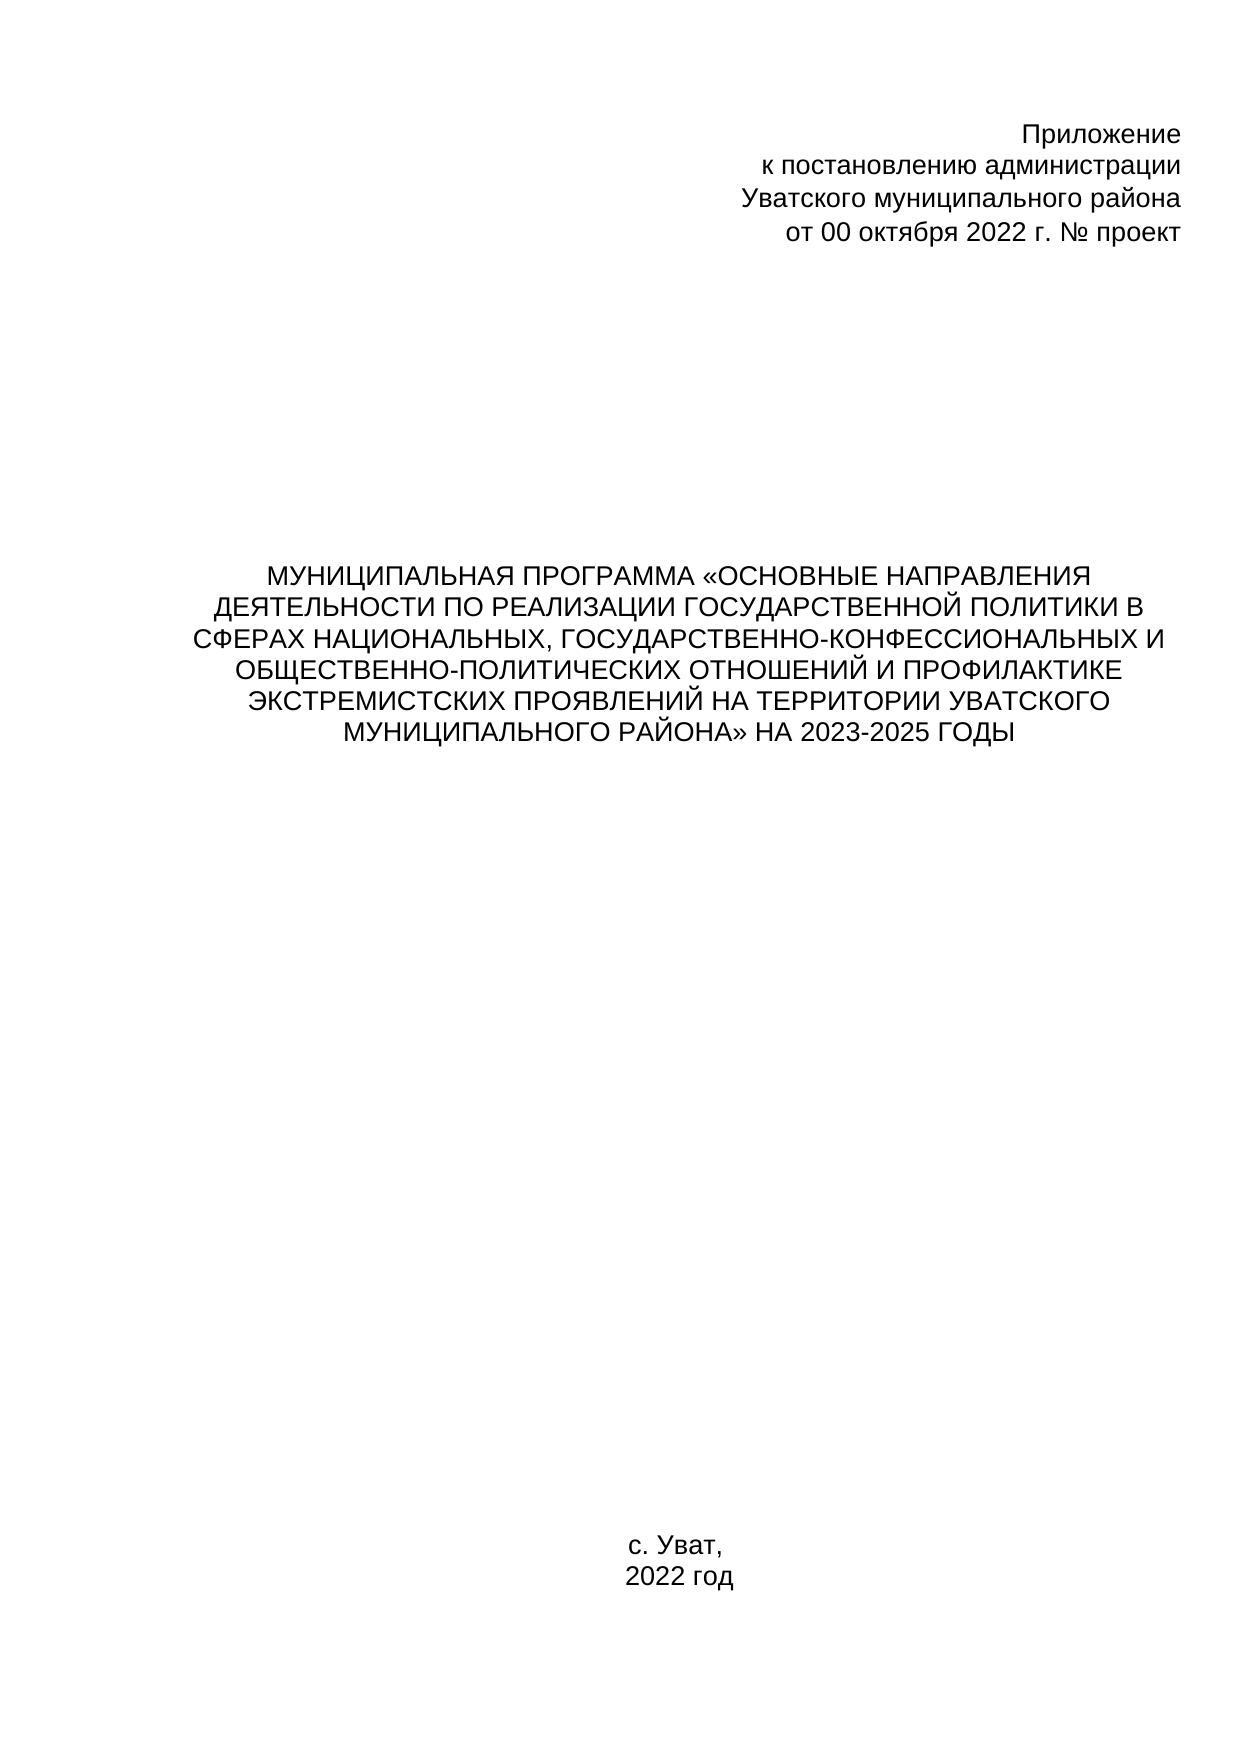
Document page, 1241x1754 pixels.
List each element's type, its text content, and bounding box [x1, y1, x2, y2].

text от 00 октября 2022 г. № проект [177, 214, 1181, 248]
text 2022 год [177, 1560, 1181, 1591]
text МУНИЦИПАЛЬНАЯ ПРОГРАММА «ОСНОВНЫЕ НАПРАВЛЕНИЯ ДЕЯТЕЛЬНОСТИ ПО РЕАЛИЗАЦИИ ГОСУДАРСТВЕННОЙ ПОЛИТИКИ В СФЕРАХ НАЦИОНАЛЬНЫХ, ГОСУДАРСТВЕННО-КОНФЕССИОНАЛЬНЫХ И ОБЩЕСТВЕННО-ПОЛИТИЧЕСКИХ ОТНОШЕНИЙ И ПРОФИЛАКТИКЕ ЭКСТРЕМИСТСКИХ ПРОЯВЛЕНИЙ НА ТЕРРИТОРИИ УВАТСКОГО МУНИЦИПАЛЬНОГО РАЙОНА» НА 2023-2025 ГОДЫ [177, 560, 1181, 748]
text Приложение [177, 118, 1181, 149]
text к постановлению администрации [177, 149, 1181, 181]
text с. Уват, [177, 1529, 1181, 1560]
text Уватского муниципального района [177, 181, 1181, 214]
